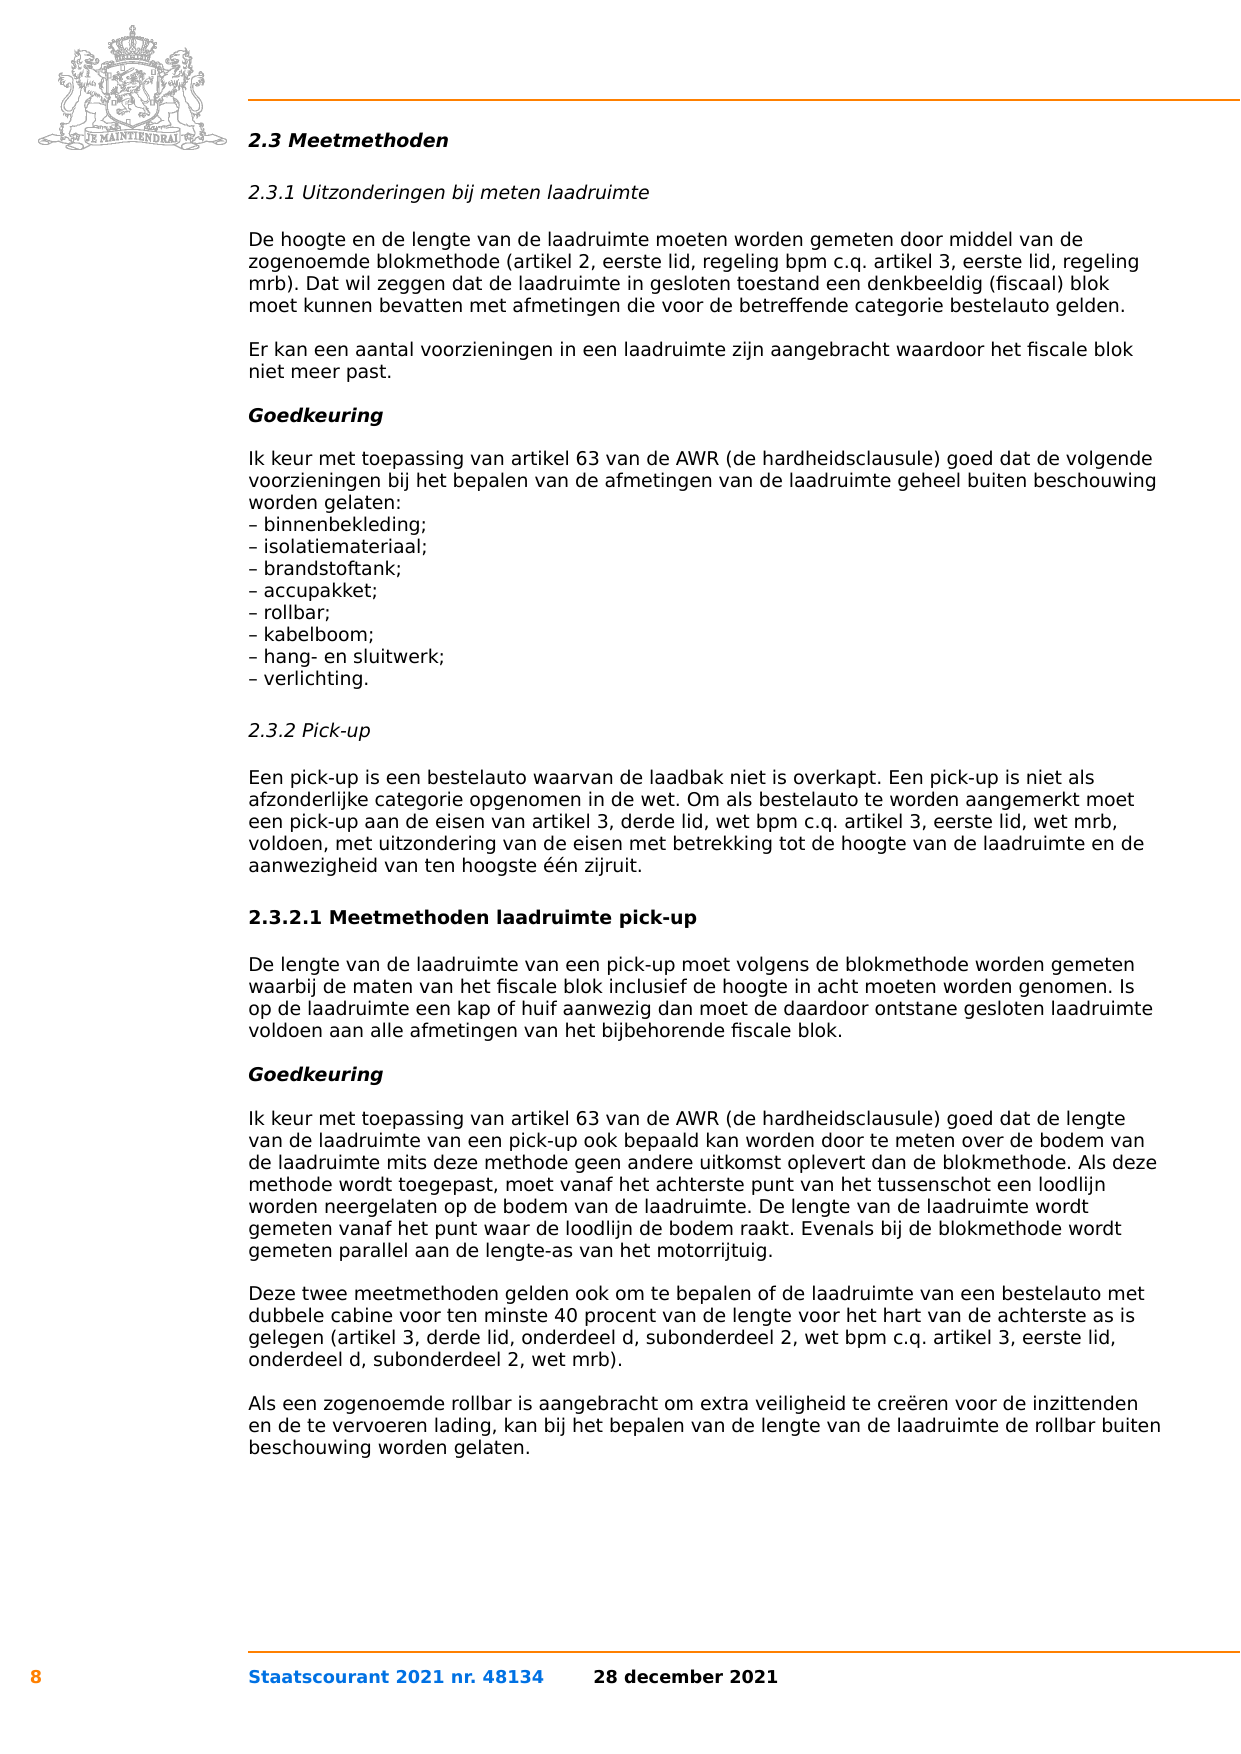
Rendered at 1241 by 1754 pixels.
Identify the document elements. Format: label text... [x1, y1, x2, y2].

text – rollbar; [248, 602, 1163, 624]
picture [38, 25, 227, 150]
text Ik keur met toepassing van artikel 63 van de AWR (de hardheidsclausule) goed dat de lengte van de laadruimte van een pick-up ook bepaald kan worden door te meten over de bodem van de laadruimte mits deze methode geen andere uitkomst oplevert dan de blokmethode. Als deze methode wordt toegepast, moet vanaf het achterste punt van het tussenschot een loodlijn worden neergelaten op de bodem van de laadruimte. De lengte van de laadruimte wordt gemeten vanaf het punt waar de loodlijn de bodem raakt. Evenals bij de blokmethode wordt gemeten parallel aan de lengte-as van het motorrijtuig. [248, 1108, 1163, 1261]
subtitle 2.3.2.1 Meetmethoden laadruimte pick-up [248, 907, 1163, 929]
text – binnenbekleding; [248, 514, 1163, 536]
text – accupakket; [248, 580, 1163, 602]
text – isolatiemateriaal; [248, 536, 1163, 558]
text – hang- en sluitwerk; [248, 646, 1163, 668]
text – verlichting. [248, 668, 1163, 690]
text De hoogte en de lengte van de laadruimte moeten worden gemeten door middel van de zogenoemde blokmethode (artikel 2, eerste lid, regeling bpm c.q. artikel 3, eerste lid, regeling mrb). Dat wil zeggen dat de laadruimte in gesloten toestand een denkbeeldig (fiscaal) blok moet kunnen bevatten met afmetingen die voor de betreffende categorie bestelauto gelden. [248, 229, 1163, 317]
text Deze twee meetmethoden gelden ook om te bepalen of de laadruimte van een bestelauto met dubbele cabine voor ten minste 40 procent van de lengte voor het hart van de achterste as is gelegen (artikel 3, derde lid, onderdeel d, subonderdeel 2, wet bpm c.q. artikel 3, eerste lid, onderdeel d, subonderdeel 2, wet mrb). [248, 1283, 1163, 1371]
text Als een zogenoemde rollbar is aangebracht om extra veiligheid te creëren voor de inzittenden en de te vervoeren lading, kan bij het bepalen van de lengte van de laadruimte de rollbar buiten beschouwing worden gelaten. [248, 1393, 1163, 1459]
subtitle Goedkeuring [248, 404, 1163, 426]
text De lengte van de laadruimte van een pick-up moet volgens de blokmethode worden gemeten waarbij de maten van het fiscale blok inclusief de hoogte in acht moeten worden genomen. Is op de laadruimte een kap of huif aanwezig dan moet de daardoor ontstane gesloten laadruimte voldoen aan alle afmetingen van het bijbehorende fiscale blok. [248, 954, 1163, 1042]
subtitle 2.3.1 Uitzonderingen bij meten laadruimte [248, 182, 1163, 204]
subtitle 2.3.2 Pick-up [248, 720, 1163, 742]
text Ik keur met toepassing van artikel 63 van de AWR (de hardheidsclausule) goed dat de volgende voorzieningen bij het bepalen van de afmetingen van de laadruimte geheel buiten beschouwing worden gelaten: [248, 448, 1163, 514]
text – kabelboom; [248, 624, 1163, 646]
subtitle 2.3 Meetmethoden [248, 130, 1163, 152]
subtitle Goedkeuring [248, 1064, 1163, 1086]
text – brandstoftank; [248, 558, 1163, 580]
text Een pick-up is een bestelauto waarvan de laadbak niet is overkapt. Een pick-up is niet als afzonderlijke categorie opgenomen in de wet. Om als bestelauto te worden aangemerkt moet een pick-up aan de eisen van artikel 3, derde lid, wet bpm c.q. artikel 3, eerste lid, wet mrb, voldoen, met uitzondering van de eisen met betrekking tot de hoogte van de laadruimte en de aanwezigheid van ten hoogste één zijruit. [248, 767, 1163, 877]
text Er kan een aantal voorzieningen in een laadruimte zijn aangebracht waardoor het fiscale blok niet meer past. [248, 339, 1163, 383]
